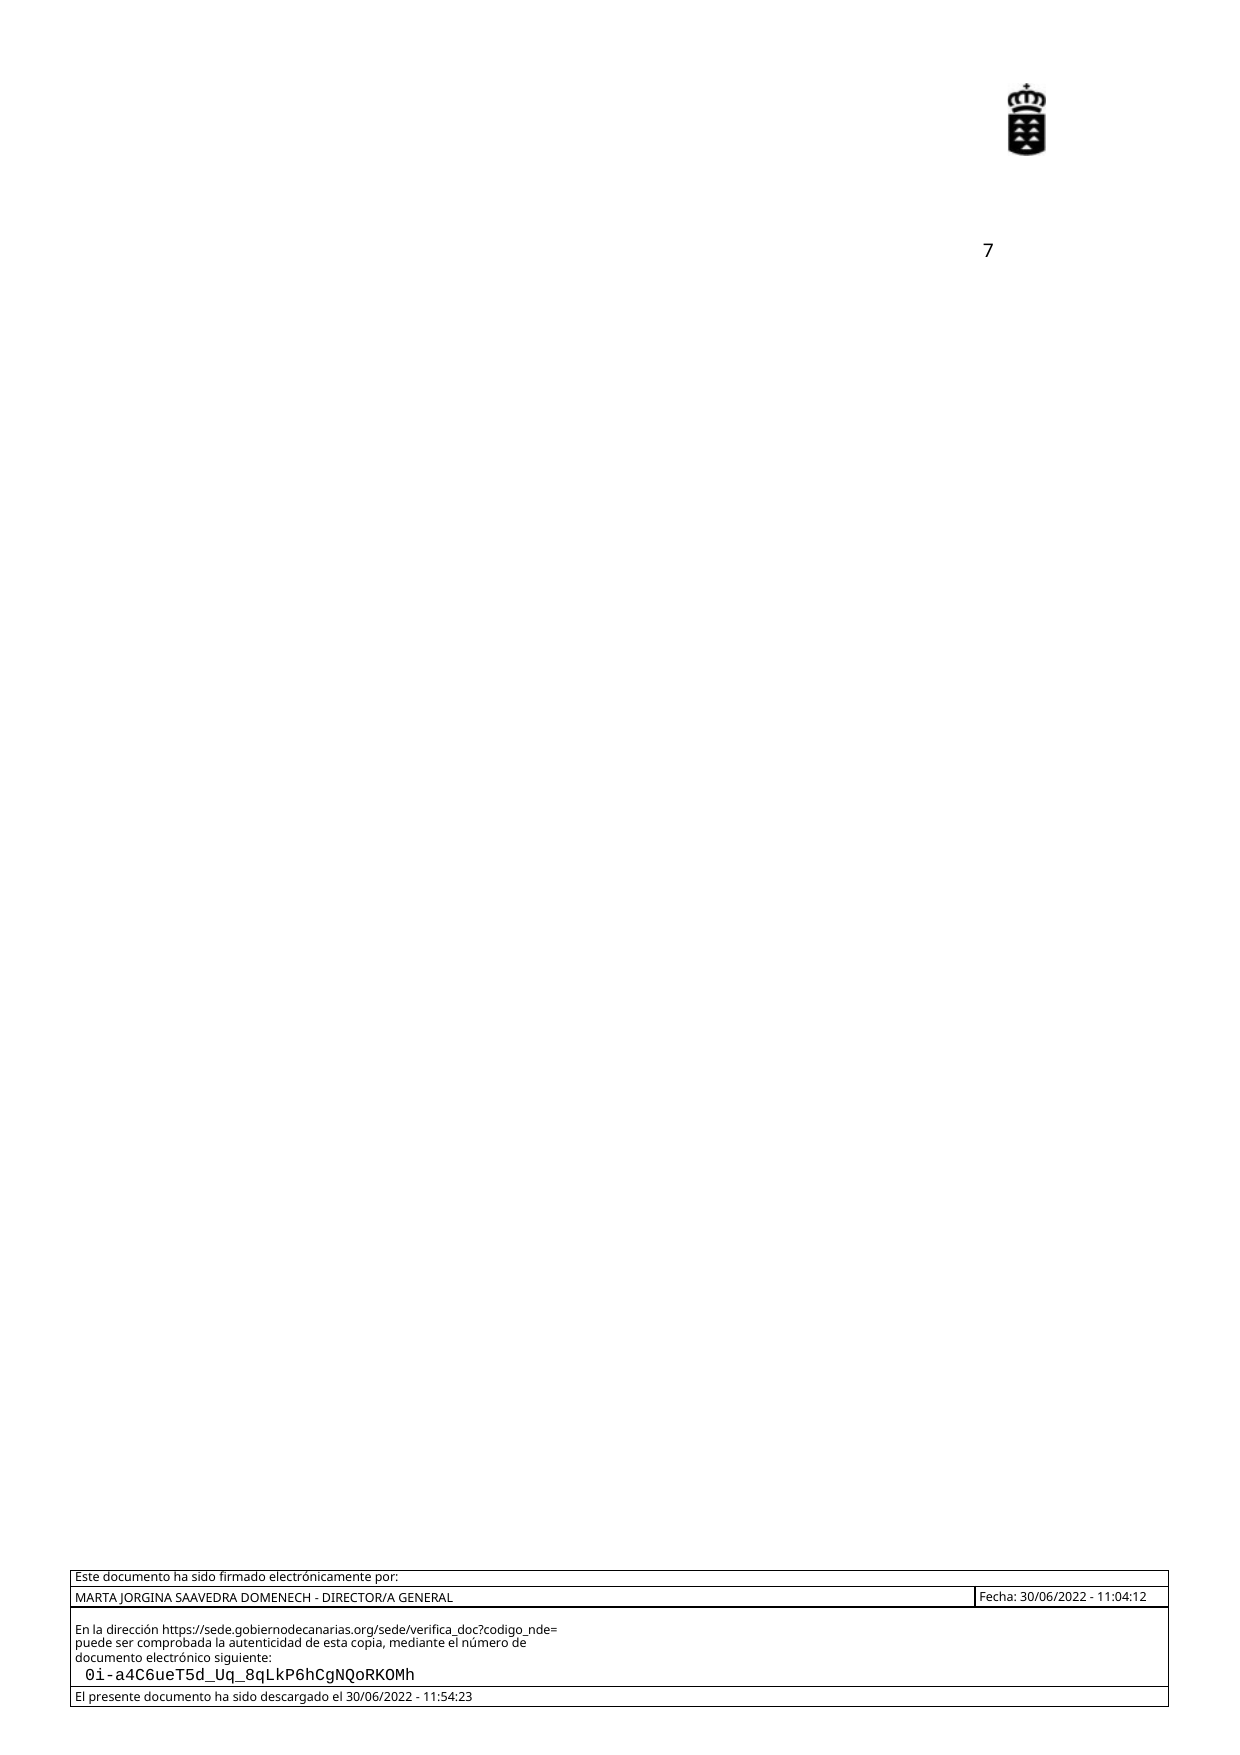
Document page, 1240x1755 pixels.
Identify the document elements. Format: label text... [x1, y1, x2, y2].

text 7 [58, 237, 994, 263]
